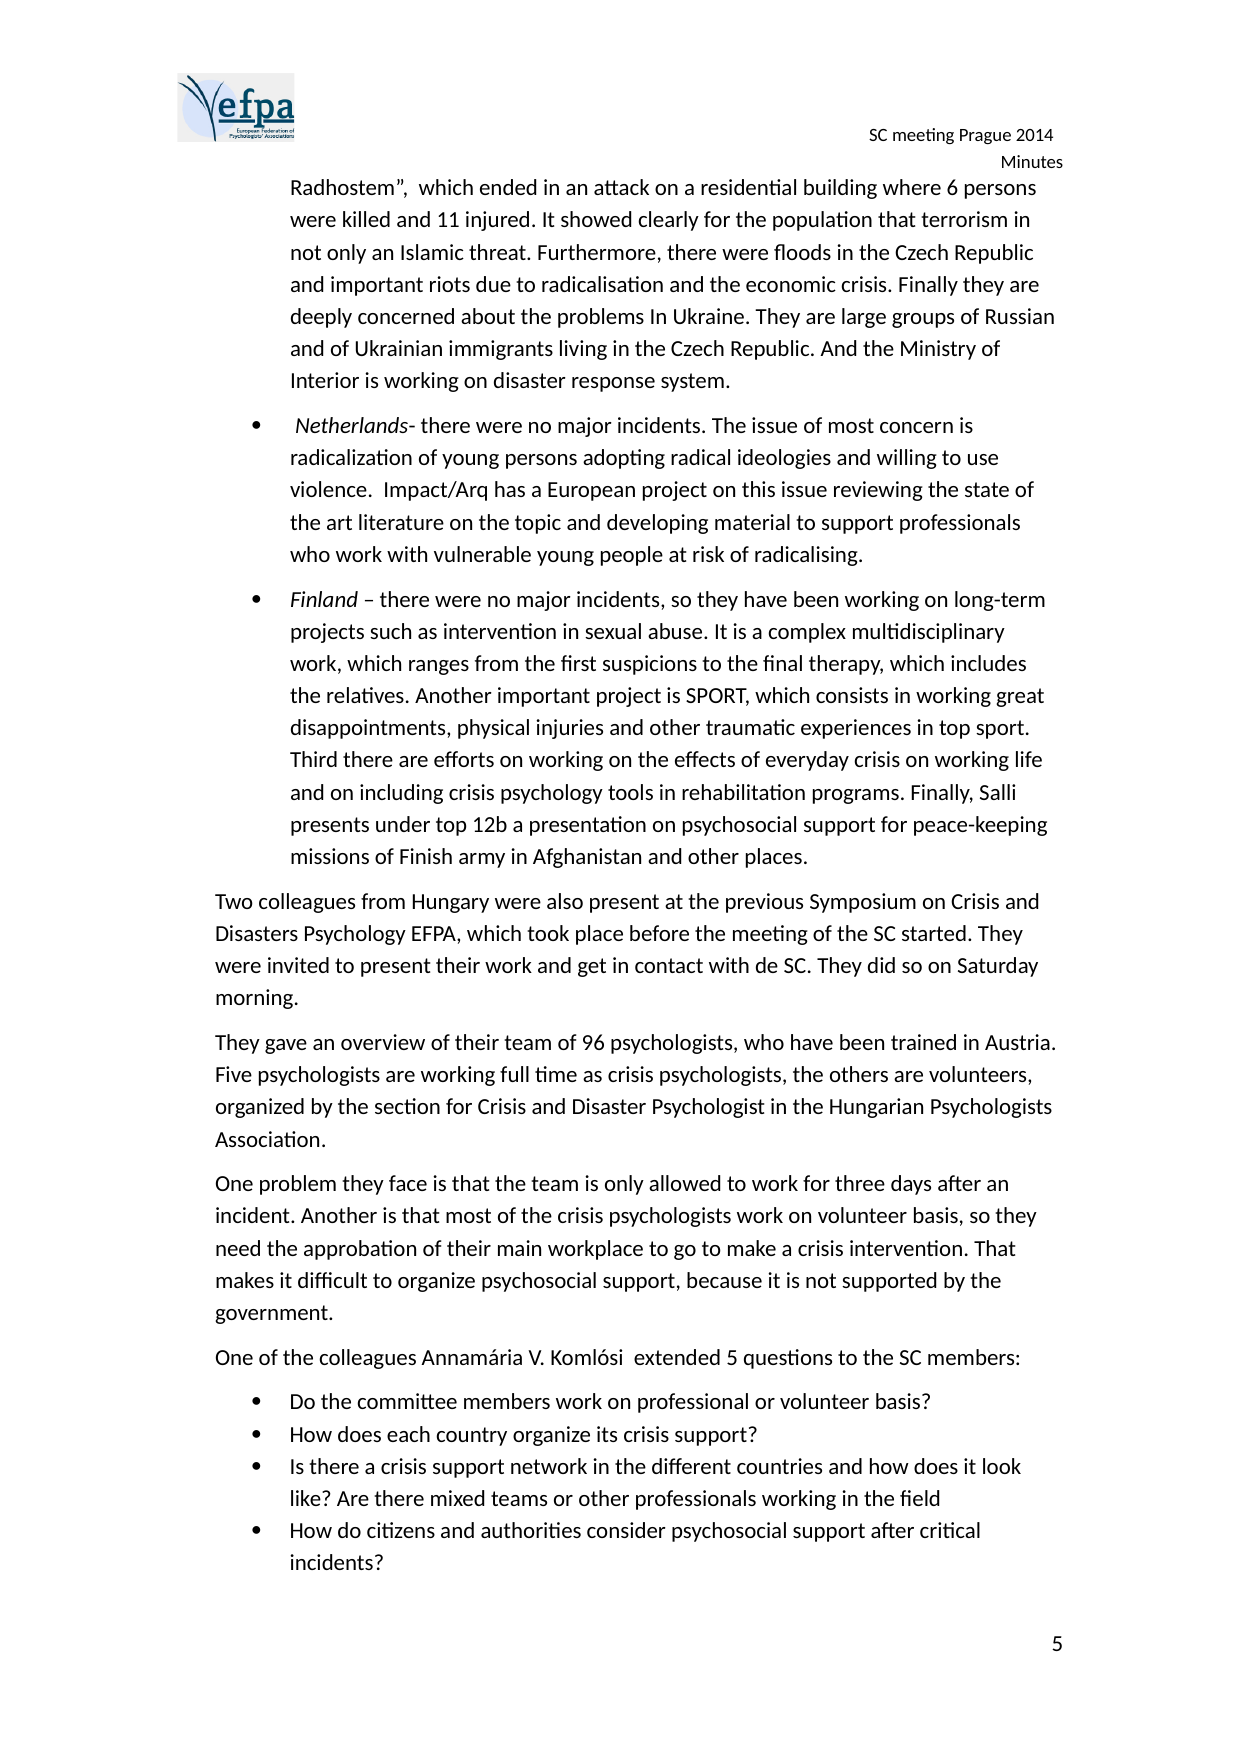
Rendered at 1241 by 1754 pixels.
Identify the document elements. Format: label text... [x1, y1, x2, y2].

list Two colleagues from Hungary were also present at the previous Symposium on Crisis and Disasters Psychology EFPA, which took place before the meeting of the SC started. They were invited to present their work and get in contact with de SC. They did so on Saturday morning. [215, 887, 1063, 1011]
list One problem they face is that the team is only allowed to work for three days after an incident. Another is that most of the crisis psychologists work on volunteer basis, so they need the approbation of their main workplace to go to make a crisis intervention. That makes it difficult to organize psychosocial support, because it is not supported by the government. [215, 1169, 1063, 1326]
list Finland – there were no major incidents, so they have been working on long-term projects such as intervention in sexual abuse. It is a complex multidisciplinary work, which ranges from the first suspicions to the final therapy, which includes the relatives. Another important project is SPORT, which consists in working great disappointments, physical injuries and other traumatic experiences in top sport. Third there are efforts on working on the effects of everyday crisis on working life and on including crisis psychology tools in rehabilitation programs. Finally, Salli presents under top 12b a presentation on psychosocial support for peace-keeping missions of Finish army in Afghanistan and other places. [252, 585, 1063, 870]
list They gave an overview of their team of 96 psychologists, who have been trained in Austria. Five psychologists are working full time as crisis psychologists, the others are volunteers, organized by the section for Crisis and Disaster Psychologist in the Hungarian Psychologists Association. [215, 1028, 1063, 1153]
list Netherlands- there were no major incidents. The issue of most concern is radicalization of young persons adopting radical ideologies and willing to use violence. Impact/Arq has a European project on this issue reviewing the state of the art literature on the topic and developing material to support professionals who work with vulnerable young people at risk of radicalising. [252, 411, 1063, 568]
list How does each country organize its crisis support? [252, 1420, 1063, 1448]
list One of the colleagues Annamária V. Komlósi extended 5 questions to the SC members: [215, 1343, 1063, 1371]
list Do the committee members work on professional or volunteer basis? [252, 1387, 1063, 1416]
list Is there a crisis support network in the different countries and how does it look like? Are there mixed teams or other professionals working in the field [252, 1452, 1063, 1512]
list Radhostem”, which ended in an attack on a residential building where 6 persons were killed and 11 injured. It showed clearly for the population that terrorism in not only an Islamic threat. Furthermore, there were floods in the Czech Republic and important riots due to radicalisation and the economic crisis. Finally they are deeply concerned about the problems In Ukraine. They are large groups of Russian and of Ukrainian immigrants living in the Czech Republic. And the Ministry of Interior is working on disaster response system. [252, 173, 1063, 394]
picture [177, 73, 295, 142]
list How do citizens and authorities consider psychosocial support after critical incidents? [252, 1516, 1063, 1576]
